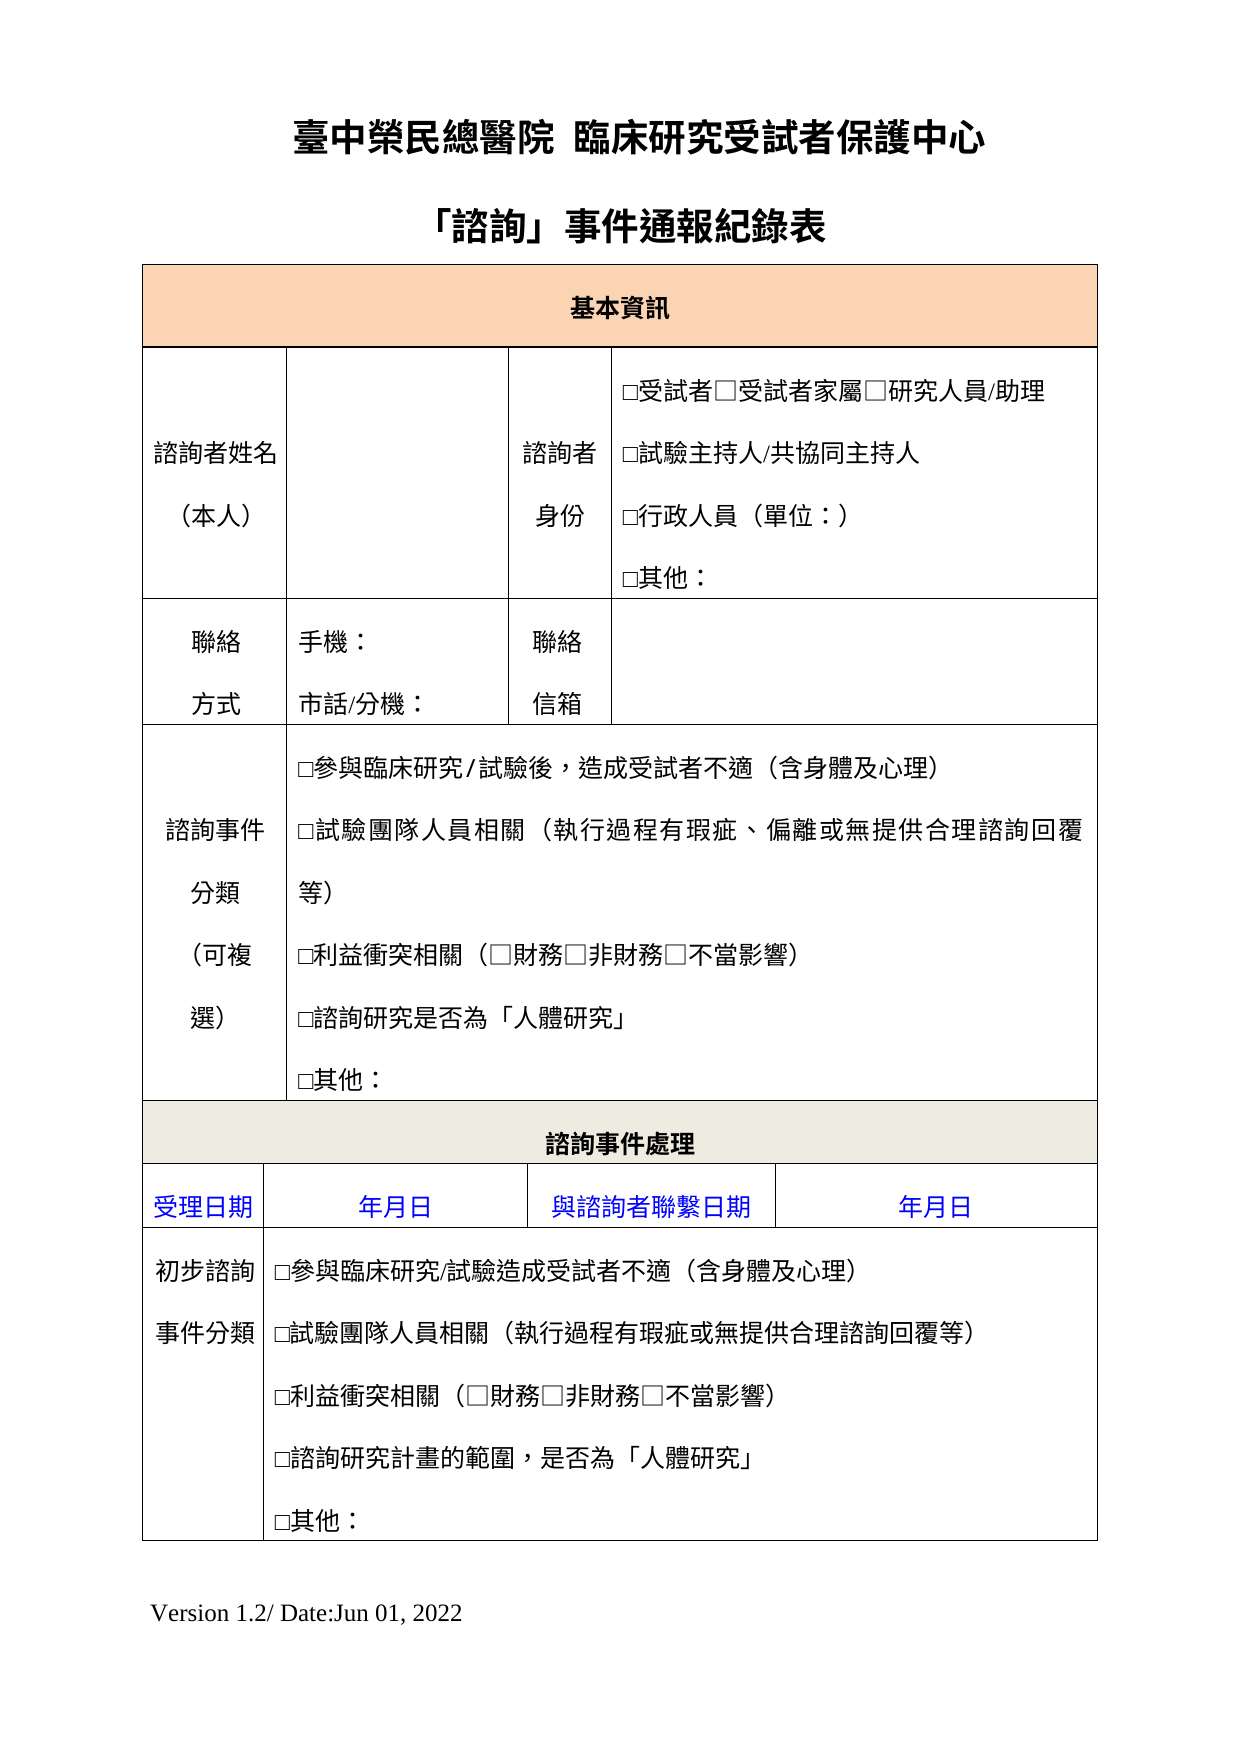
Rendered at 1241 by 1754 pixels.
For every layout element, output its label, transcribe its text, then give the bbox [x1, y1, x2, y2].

table_cell 諮詢事件處理 [143, 1101, 1097, 1163]
table_cell □參與臨床研究/試驗造成受試者不適（含身體及心理） □試驗團隊人員相關（執行過程有瑕疵或無提供合理諮詢回覆等） □利益衝突相關（□財務□非財務□不當影響） □諮詢研究計畫的範圍，是否為「人體研究」 □其他： [264, 1228, 1097, 1540]
table_cell □參與臨床研究/試驗後，造成受試者不適（含身體及心理） □試驗團隊人員相關（執行過程有瑕疵、偏離或無提供合理諮詢回覆等） □利益衝突相關（□財務□非財務□不當影響） □諮詢研究是否為「人體研究」 □其他： [287, 725, 1097, 1099]
text 「諮詢」事件通報紀錄表 [150, 183, 1090, 245]
table_cell [612, 599, 1097, 723]
table_cell 與諮詢者聯繫日期 [528, 1164, 775, 1227]
table_cell [287, 348, 508, 597]
text 臺中榮民總醫院 臨床研究受試者保護中心 [150, 93, 1128, 156]
table_cell □受試者□受試者家屬□研究人員/助理 □試驗主持人/共協同主持人 □行政人員（單位：） □其他： [612, 348, 1097, 597]
table_cell 諮詢者姓名 （本人） [143, 348, 286, 597]
table_cell 年月日 [776, 1164, 1097, 1227]
table_cell 諮詢事件分類 （可複選） [143, 725, 286, 1099]
table_cell 初步諮詢事件分類 [143, 1228, 263, 1540]
table_cell 受理日期 [143, 1164, 263, 1227]
table_cell 諮詢者 身份 [509, 348, 611, 597]
table_header 基本資訊 [143, 265, 1097, 346]
table_cell 聯絡 信箱 [509, 599, 611, 723]
table_cell 年月日 [264, 1164, 527, 1227]
table_cell 手機： 市話/分機： [287, 599, 508, 723]
table_cell 聯絡 方式 [143, 599, 286, 723]
